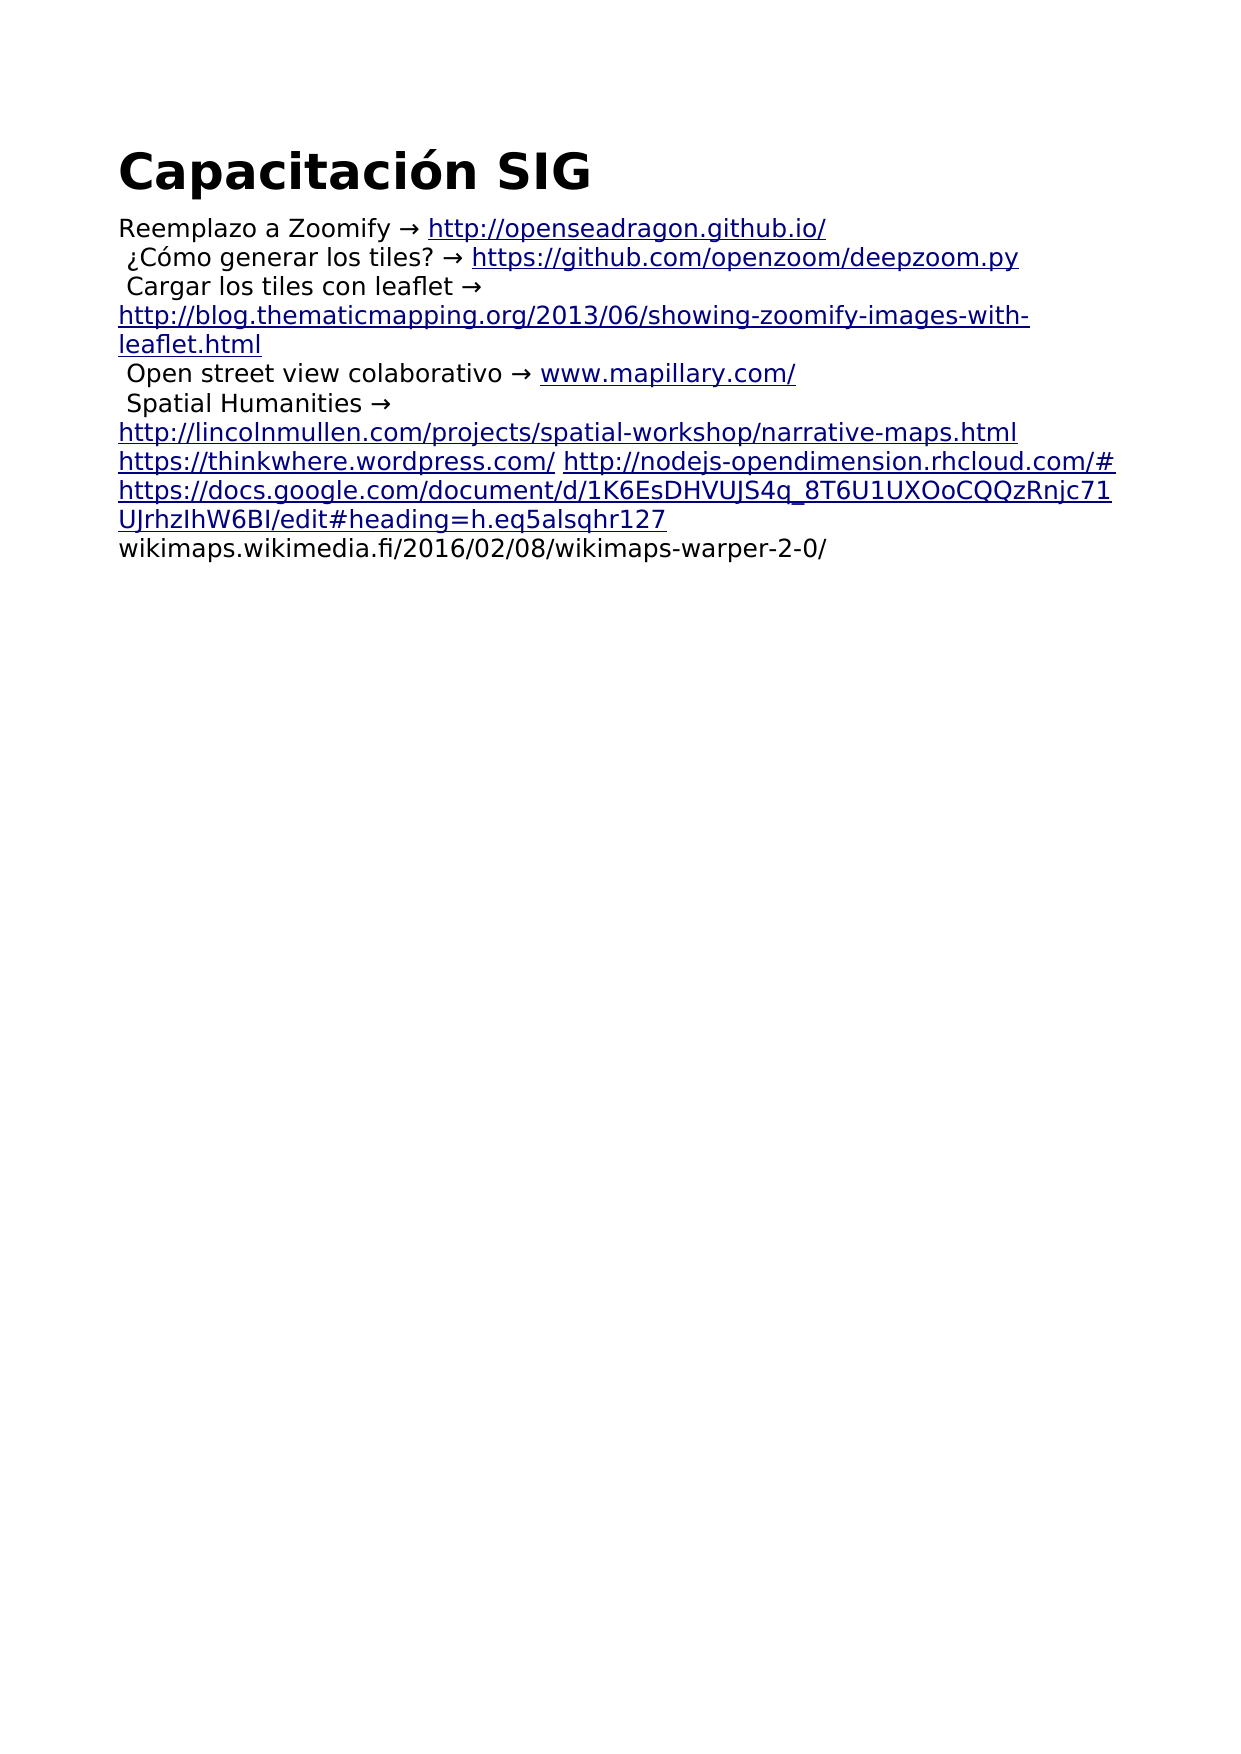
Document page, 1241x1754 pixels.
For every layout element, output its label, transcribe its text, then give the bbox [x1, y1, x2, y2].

subtitle Capacitación SIG [118, 143, 1122, 201]
text Reemplazo a Zoomify → http://openseadragon.github.io/ ¿Cómo generar los tiles? → https://github.com/openzoom/deepzoom.py Cargar los tiles con leaflet → http://blog.thematicmapping.org/2013/06/showing-zoomify-images-with-leaflet.html Open street view colaborativo → www.mapillary.com/ Spatial Humanities → http://lincolnmullen.com/projects/spatial-workshop/narrative-maps.html https://thinkwhere.wordpress.com/ http://nodejs-opendimension.rhcloud.com/# https://docs.google.com/document/d/1K6EsDHVUJS4q_8T6U1UXOoCQQzRnjc71UJrhzIhW6BI/edit#heading=h.eq5alsqhr127 wikimaps.wikimedia.fi/2016/02/08/wikimaps-warper-2-0/ [118, 214, 1122, 564]
